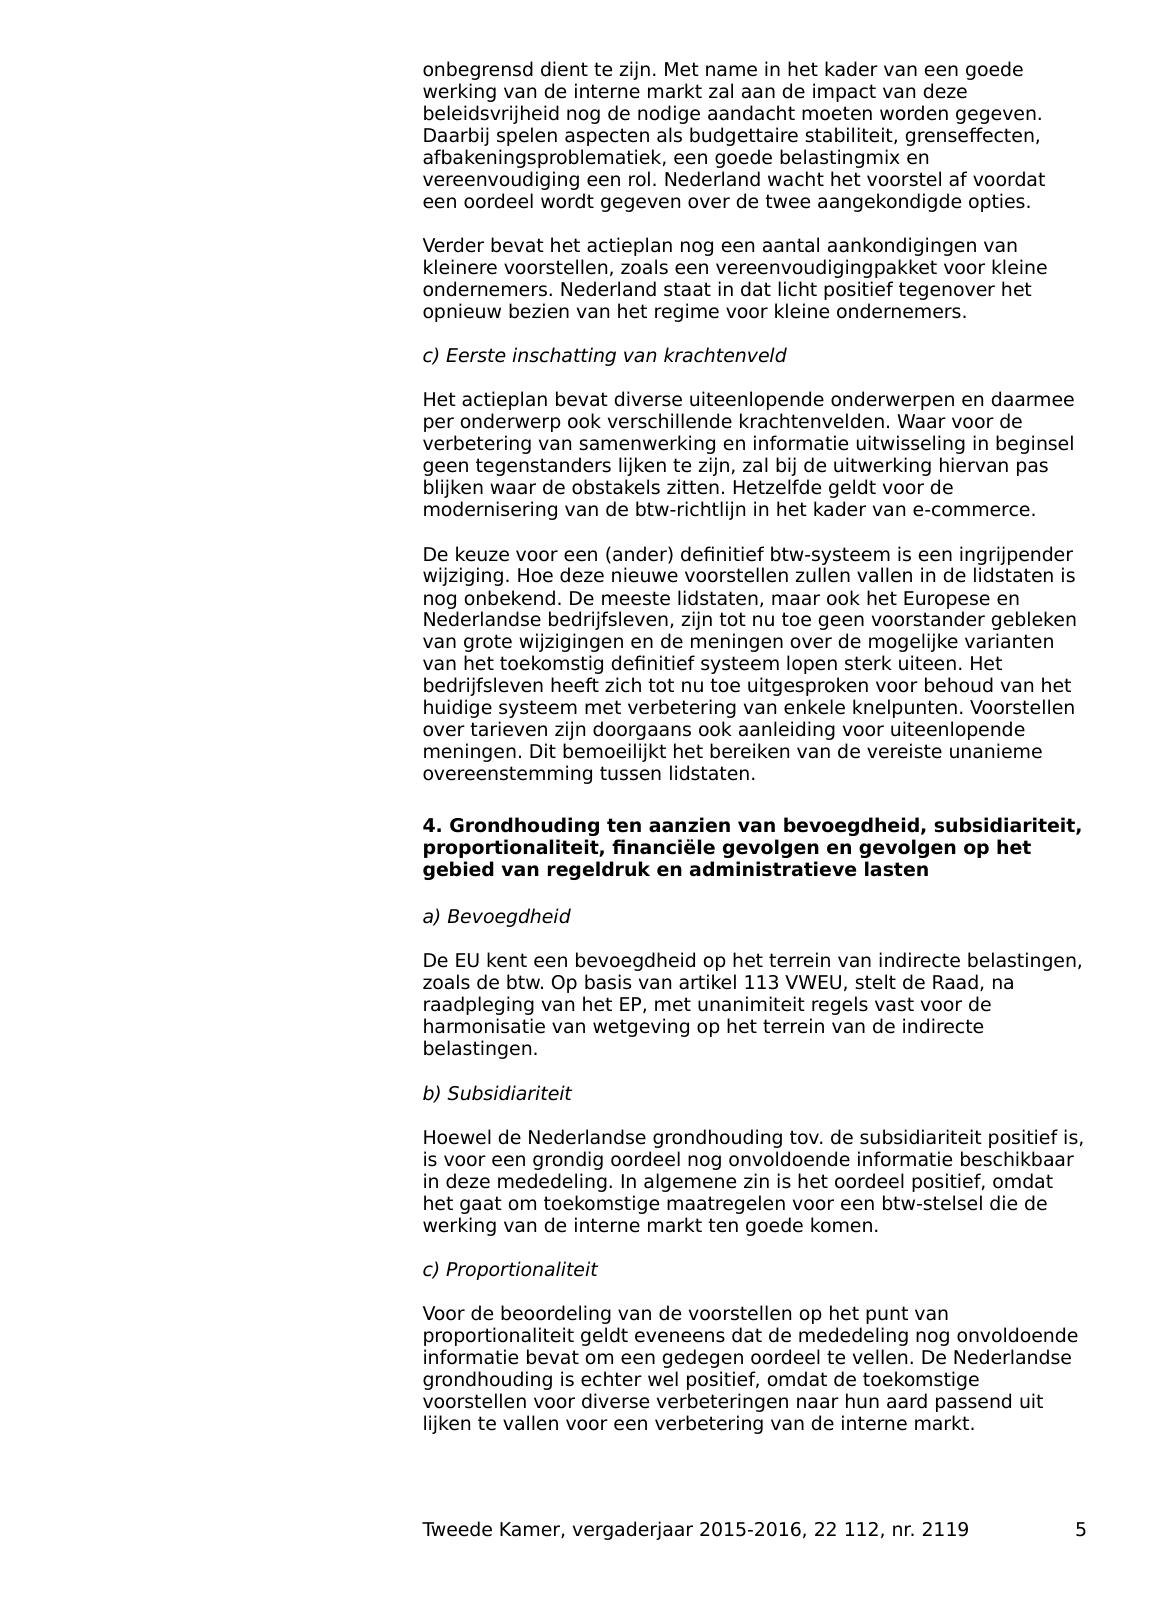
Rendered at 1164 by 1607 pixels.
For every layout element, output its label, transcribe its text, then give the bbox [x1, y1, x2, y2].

text De EU kent een bevoegdheid op het terrein van indirecte belastingen, zoals de btw. Op basis van artikel 113 VWEU, stelt de Raad, na raadpleging van het EP, met unanimiteit regels vast voor de harmonisatie van wetgeving op het terrein van de indirecte belastingen. [422, 950, 1087, 1060]
subtitle c) Proportionaliteit [422, 1259, 1087, 1281]
text Het actieplan bevat diverse uiteenlopende onderwerpen en daarmee per onderwerp ook verschillende krachtenvelden. Waar voor de verbetering van samenwerking en informatie uitwisseling in beginsel geen tegenstanders lijken te zijn, zal bij de uitwerking hiervan pas blijken waar de obstakels zitten. Hetzelfde geldt voor de modernisering van de btw-richtlijn in het kader van e-commerce. [422, 389, 1087, 521]
subtitle c) Eerste inschatting van krachtenveld [422, 345, 1087, 367]
subtitle b) Subsidiariteit [422, 1082, 1087, 1104]
text De keuze voor een (ander) definitief btw-systeem is een ingrijpender wijziging. Hoe deze nieuwe voorstellen zullen vallen in de lidstaten is nog onbekend. De meeste lidstaten, maar ook het Europese en Nederlandse bedrijfsleven, zijn tot nu toe geen voorstander gebleken van grote wijzigingen en de meningen over de mogelijke varianten van het toekomstig definitief systeem lopen sterk uiteen. Het bedrijfsleven heeft zich tot nu toe uitgesproken voor behoud van het huidige systeem met verbetering van enkele knelpunten. Voorstellen over tarieven zijn doorgaans ook aanleiding voor uiteenlopende meningen. Dit bemoeilijkt het bereiken van de vereiste unanieme overeenstemming tussen lidstaten. [422, 543, 1087, 785]
text Verder bevat het actieplan nog een aantal aankondigingen van kleinere voorstellen, zoals een vereenvoudigingpakket voor kleine ondernemers. Nederland staat in dat licht positief tegenover het opnieuw bezien van het regime voor kleine ondernemers. [422, 235, 1087, 323]
subtitle a) Bevoegdheid [422, 906, 1087, 928]
text onbegrensd dient te zijn. Met name in het kader van een goede werking van de interne markt zal aan de impact van deze beleidsvrijheid nog de nodige aandacht moeten worden gegeven. Daarbij spelen aspecten als budgettaire stabiliteit, grenseffecten, afbakeningsproblematiek, een goede belastingmix en vereenvoudiging een rol. Nederland wacht het voorstel af voordat een oordeel wordt gegeven over de twee aangekondigde opties. [422, 59, 1087, 213]
subtitle 4. Grondhouding ten aanzien van bevoegdheid, subsidiariteit, proportionaliteit, financiële gevolgen en gevolgen op het gebied van regeldruk en administratieve lasten [422, 815, 1087, 881]
text Voor de beoordeling van de voorstellen op het punt van proportionaliteit geldt eveneens dat de mededeling nog onvoldoende informatie bevat om een gedegen oordeel te vellen. De Nederlandse grondhouding is echter wel positief, omdat de toekomstige voorstellen voor diverse verbeteringen naar hun aard passend uit lijken te vallen voor een verbetering van de interne markt. [422, 1303, 1087, 1435]
text Hoewel de Nederlandse grondhouding tov. de subsidiariteit positief is, is voor een grondig oordeel nog onvoldoende informatie beschikbaar in deze mededeling. In algemene zin is het oordeel positief, omdat het gaat om toekomstige maatregelen voor een btw-stelsel die de werking van de interne markt ten goede komen. [422, 1127, 1087, 1236]
